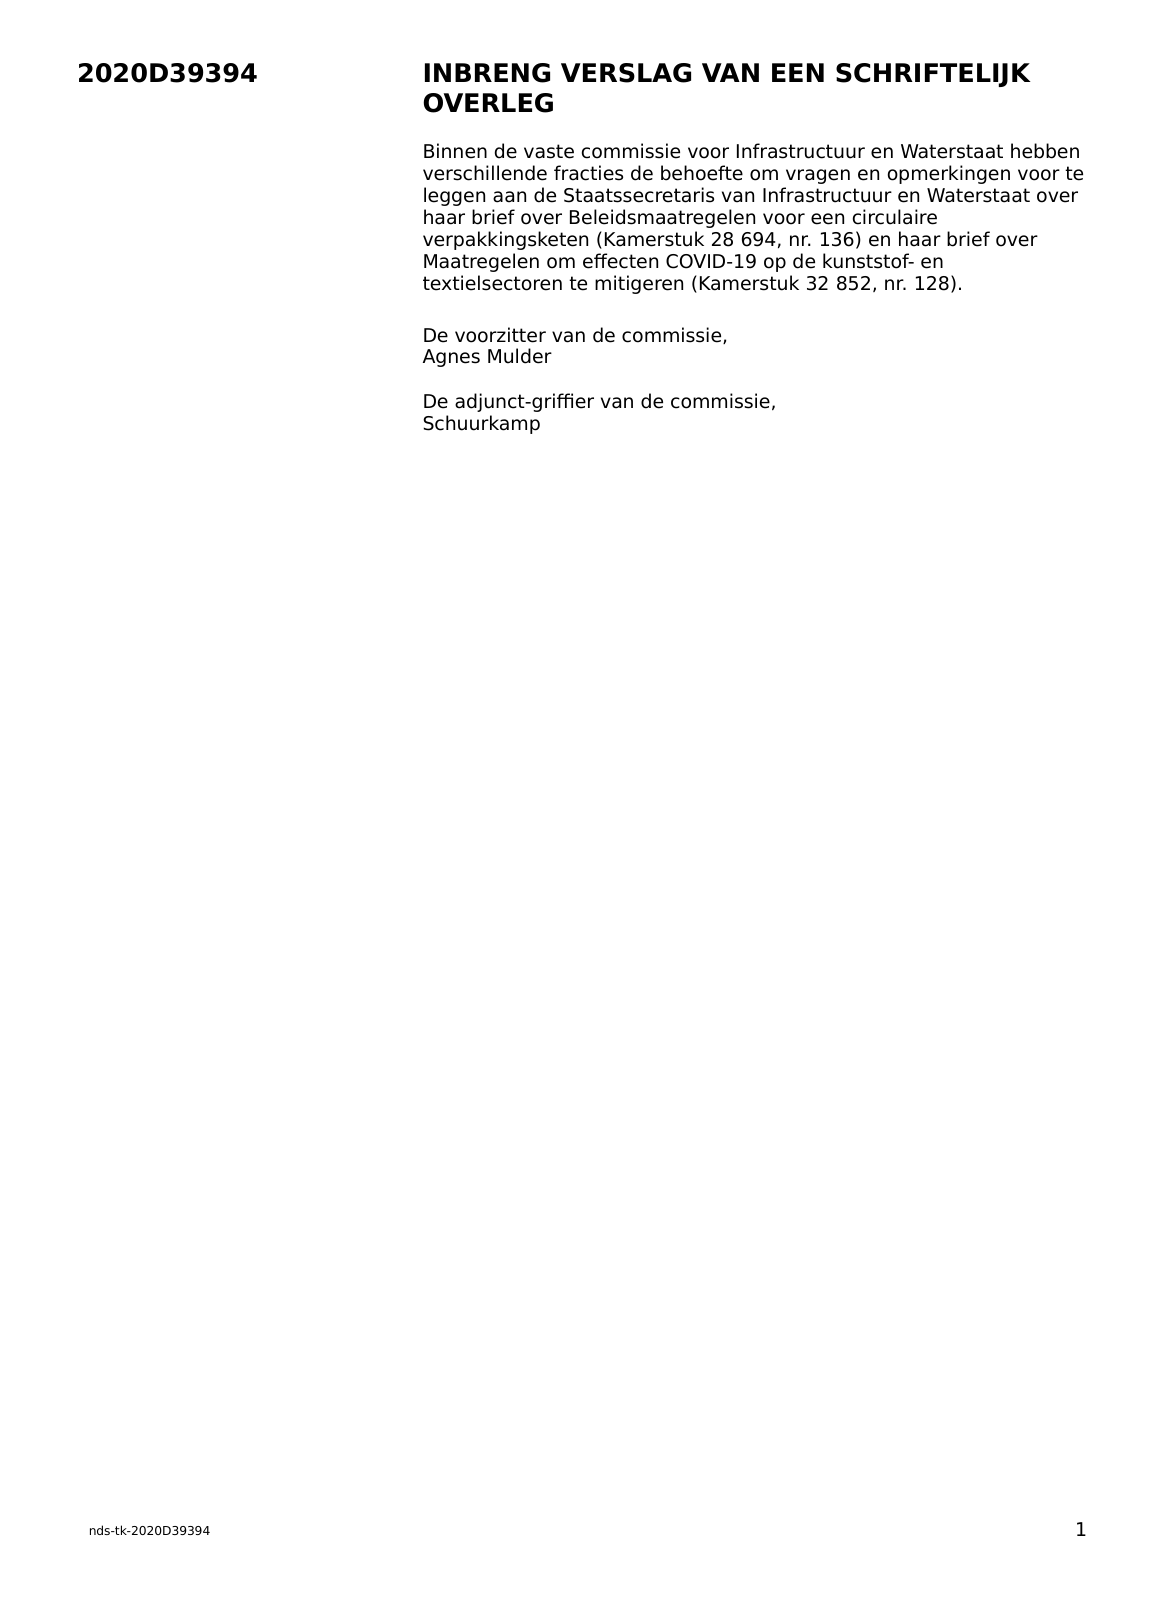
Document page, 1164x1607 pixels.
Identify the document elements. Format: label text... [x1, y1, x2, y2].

text 2020D39394 INBRENG VERSLAG VAN EEN SCHRIFTELIJK OVERLEG [77, 59, 1087, 118]
text nds-tk-2020D39394 [88, 1524, 323, 1538]
text De voorzitter van de commissie, Agnes Mulder [422, 324, 1087, 368]
text Binnen de vaste commissie voor Infrastructuur en Waterstaat hebben verschillende fracties de behoefte om vragen en opmerkingen voor te leggen aan de Staatssecretaris van Infrastructuur en Waterstaat over haar brief over Beleidsmaatregelen voor een circulaire verpakkingsketen (Kamerstuk 28 694, nr. 136) en haar brief over Maatregelen om effecten COVID-19 op de kunststof- en textielsectoren te mitigeren (Kamerstuk 32 852, nr. 128). [422, 141, 1087, 294]
text De adjunct-griffier van de commissie, Schuurkamp [422, 391, 1087, 434]
